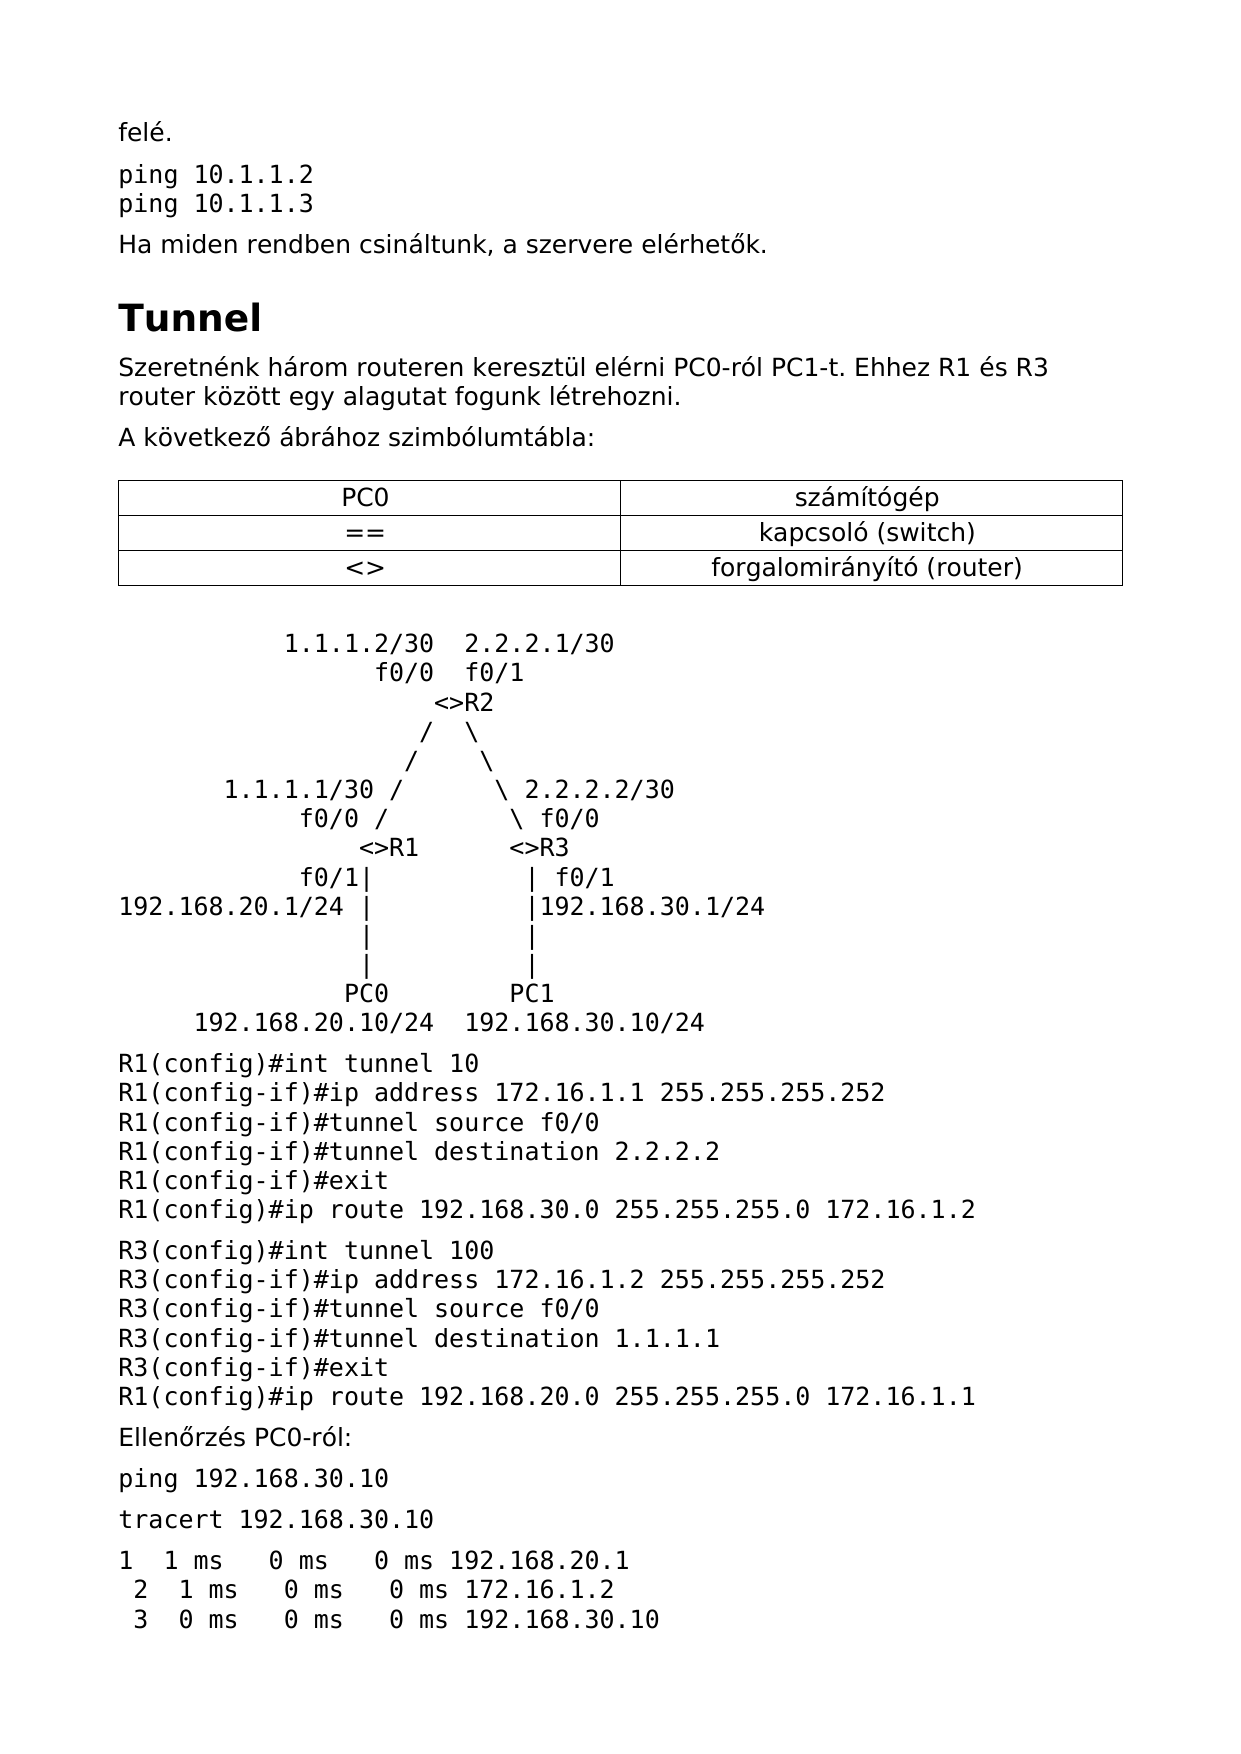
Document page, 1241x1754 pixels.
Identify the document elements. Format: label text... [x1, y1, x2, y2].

table_cell == [119, 516, 620, 550]
table_header számítógép [621, 481, 1122, 515]
table_cell kapcsoló (switch) [621, 516, 1122, 550]
text ping 10.1.1.2 ping 10.1.1.3 [118, 160, 1122, 218]
text tracert 192.168.30.10 [118, 1506, 1122, 1535]
text Ellenőrzés PC0-ról: [118, 1423, 1122, 1452]
table_cell forgalomirányító (router) [621, 551, 1122, 585]
text felé. [118, 118, 1122, 147]
text 1 1 ms 0 ms 0 ms 192.168.20.1 2 1 ms 0 ms 0 ms 172.16.1.2 3 0 ms 0 ms 0 ms 192.168.30.10 [118, 1547, 1122, 1634]
text R3(config)#int tunnel 100 R3(config-if)#ip address 172.16.1.2 255.255.255.252 R3(config-if)#tunnel source f0/0 R3(config-if)#tunnel destination 1.1.1.1 R3(config-if)#exit R1(config)#ip route 192.168.20.0 255.255.255.0 172.16.1.1 [118, 1236, 1122, 1411]
text 1.1.1.2/30 2.2.2.1/30 f0/0 f0/1 <>R2 / \ / \ 1.1.1.1/30 / \ 2.2.2.2/30 f0/0 / \ f0/0 <>R1 <>R3 f0/1| | f0/1 192.168.20.1/24 | |192.168.30.1/24 | | | | PC0 PC1 192.168.20.10/24 192.168.30.10/24 [118, 600, 1122, 1038]
text A következő ábrához szimbólumtábla: [118, 423, 1122, 453]
text ping 192.168.30.10 [118, 1465, 1122, 1494]
text Szeretnénk három routeren keresztül elérni PC0-ról PC1-t. Ehhez R1 és R3 router között egy alagutat fogunk létrehozni. [118, 353, 1122, 411]
subtitle Tunnel [118, 297, 1122, 340]
text R1(config)#int tunnel 10 R1(config-if)#ip address 172.16.1.1 255.255.255.252 R1(config-if)#tunnel source f0/0 R1(config-if)#tunnel destination 2.2.2.2 R1(config-if)#exit R1(config)#ip route 192.168.30.0 255.255.255.0 172.16.1.2 [118, 1049, 1122, 1224]
table_header PC0 [119, 481, 620, 515]
table_cell <> [119, 551, 620, 585]
text Ha miden rendben csináltunk, a szervere elérhetők. [118, 230, 1122, 259]
